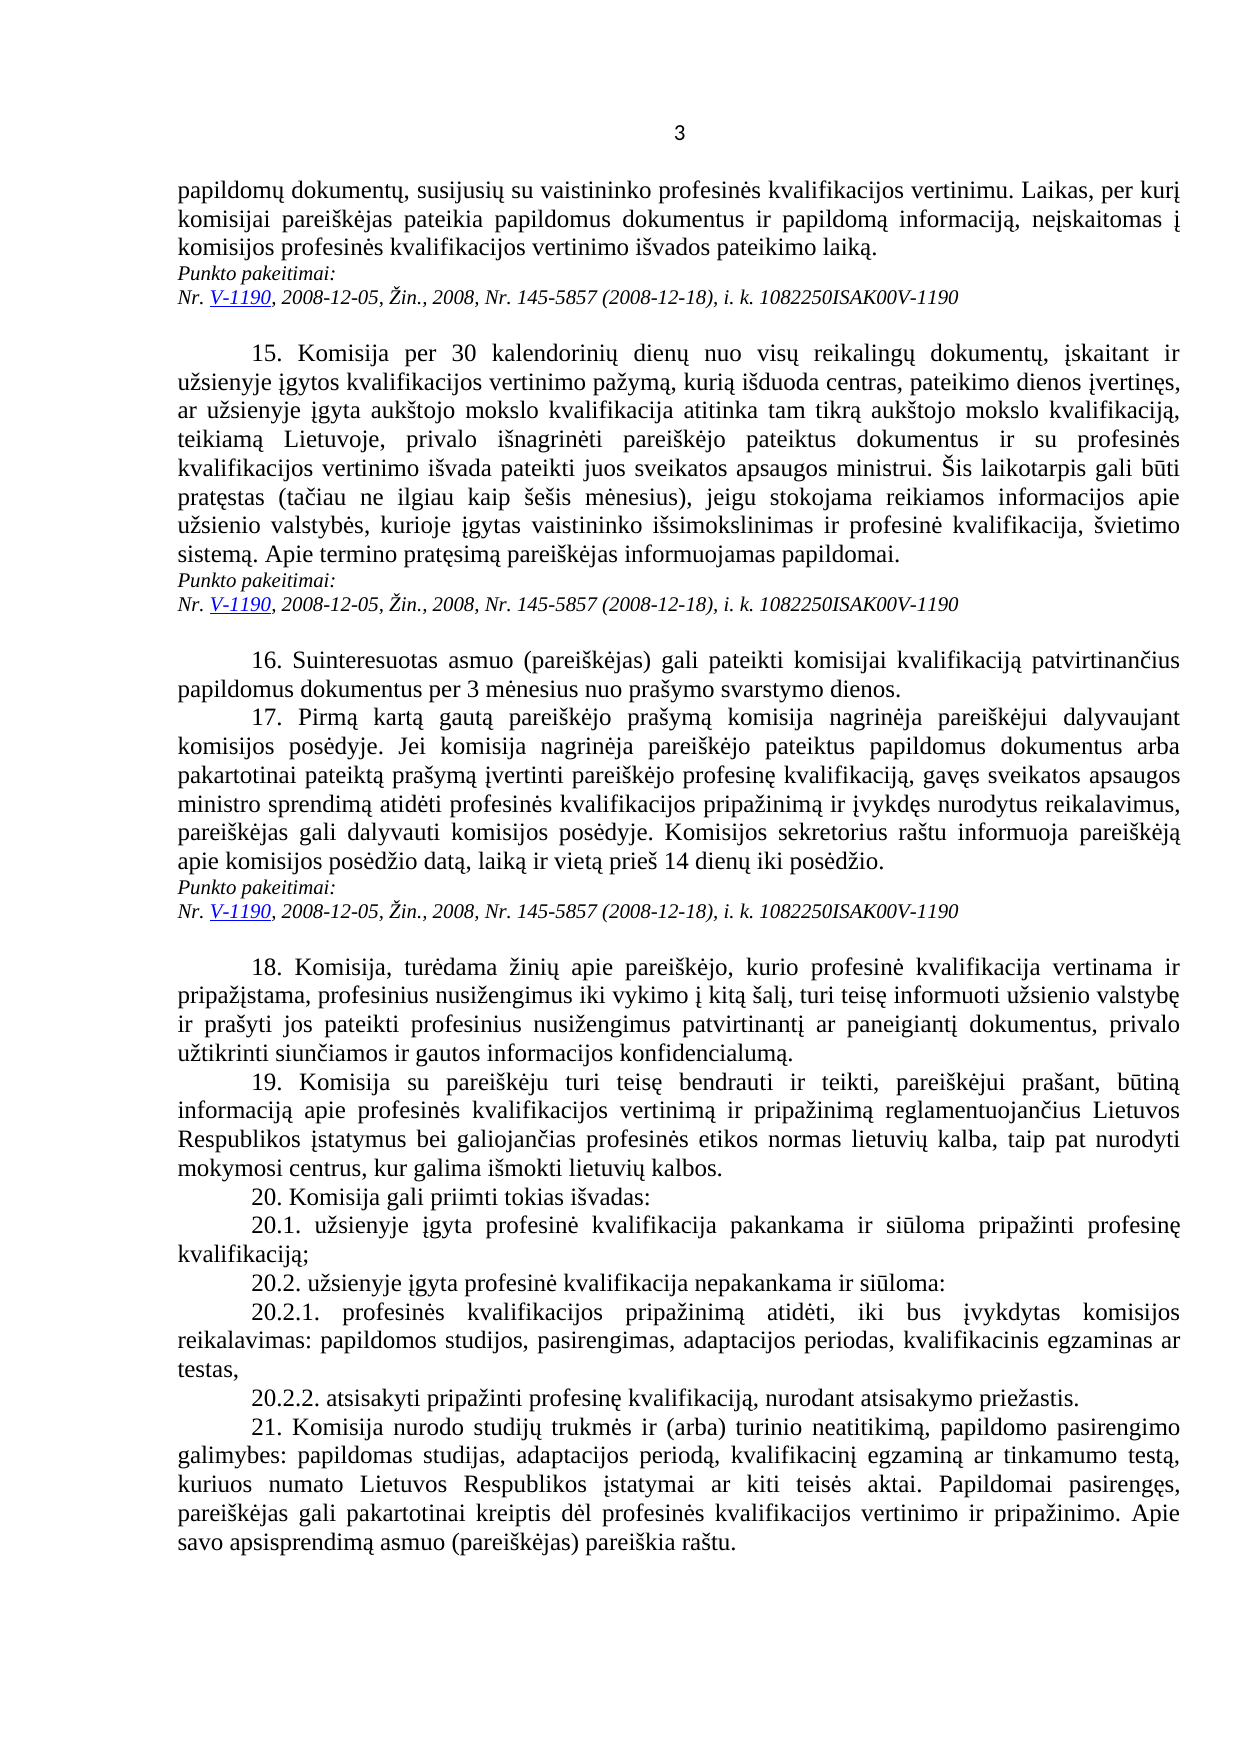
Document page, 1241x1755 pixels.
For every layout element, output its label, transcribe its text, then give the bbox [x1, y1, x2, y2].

text Punkto pakeitimai: [177, 875, 1181, 899]
text 17. Pirmą kartą gautą pareiškėjo prašymą komisija nagrinėja pareiškėjui dalyvaujant komisijos posėdyje. Jei komisija nagrinėja pareiškėjo pateiktus papildomus dokumentus arba pakartotinai pateiktą prašymą įvertinti pareiškėjo profesinę kvalifikaciją, gavęs sveikatos apsaugos ministro sprendimą atidėti profesinės kvalifikacijos pripažinimą ir įvykdęs nurodytus reikalavimus, pareiškėjas gali dalyvauti komisijos posėdyje. Komisijos sekretorius raštu informuoja pareiškėją apie komisijos posėdžio datą, laiką ir vietą prieš 14 dienų iki posėdžio. [177, 702, 1181, 875]
text Punkto pakeitimai: [177, 261, 1181, 285]
text 20.2.1. profesinės kvalifikacijos pripažinimą atidėti, iki bus įvykdytas komisijos reikalavimas: papildomos studijos, pasirengimas, adaptacijos periodas, kvalifikacinis egzaminas ar testas, [177, 1297, 1181, 1383]
text 21. Komisija nurodo studijų trukmės ir (arba) turinio neatitikimą, papildomo pasirengimo galimybes: papildomas studijas, adaptacijos periodą, kvalifikacinį egzaminą ar tinkamumo testą, kuriuos numato Lietuvos Respublikos įstatymai ar kiti teisės aktai. Papildomai pasirengęs, pareiškėjas gali pakartotinai kreiptis dėl profesinės kvalifikacijos vertinimo ir pripažinimo. Apie savo apsisprendimą asmuo (pareiškėjas) pareiškia raštu. [177, 1412, 1181, 1556]
text Nr. V-1190, 2008-12-05, Žin., 2008, Nr. 145-5857 (2008-12-18), i. k. 1082250ISAK00V-1190 [177, 592, 1181, 616]
text 20.2. užsienyje įgyta profesinė kvalifikacija nepakankama ir siūloma: [177, 1268, 1181, 1297]
text 20.2.2. atsisakyti pripažinti profesinę kvalifikaciją, nurodant atsisakymo priežastis. [177, 1383, 1181, 1412]
text 20.1. užsienyje įgyta profesinė kvalifikacija pakankama ir siūloma pripažinti profesinę kvalifikaciją; [177, 1211, 1181, 1268]
text 16. Suinteresuotas asmuo (pareiškėjas) gali pateikti komisijai kvalifikaciją patvirtinančius papildomus dokumentus per 3 mėnesius nuo prašymo svarstymo dienos. [177, 645, 1181, 702]
text papildomų dokumentų, susijusių su vaistininko profesinės kvalifikacijos vertinimu. Laikas, per kurį komisijai pareiškėjas pateikia papildomus dokumentus ir papildomą informaciją, neįskaitomas į komisijos profesinės kvalifikacijos vertinimo išvados pateikimo laiką. [177, 175, 1181, 261]
text Nr. V-1190, 2008-12-05, Žin., 2008, Nr. 145-5857 (2008-12-18), i. k. 1082250ISAK00V-1190 [177, 899, 1181, 923]
text 20. Komisija gali priimti tokias išvadas: [177, 1182, 1181, 1211]
text 19. Komisija su pareiškėju turi teisę bendrauti ir teikti, pareiškėjui prašant, būtiną informaciją apie profesinės kvalifikacijos vertinimą ir pripažinimą reglamentuojančius Lietuvos Respublikos įstatymus bei galiojančias profesinės etikos normas lietuvių kalba, taip pat nurodyti mokymosi centrus, kur galima išmokti lietuvių kalbos. [177, 1067, 1181, 1182]
text Punkto pakeitimai: [177, 568, 1181, 592]
text 15. Komisija per 30 kalendorinių dienų nuo visų reikalingų dokumentų, įskaitant ir užsienyje įgytos kvalifikacijos vertinimo pažymą, kurią išduoda centras, pateikimo dienos įvertinęs, ar užsienyje įgyta aukštojo mokslo kvalifikacija atitinka tam tikrą aukštojo mokslo kvalifikaciją, teikiamą Lietuvoje, privalo išnagrinėti pareiškėjo pateiktus dokumentus ir su profesinės kvalifikacijos vertinimo išvada pateikti juos sveikatos apsaugos ministrui. Šis laikotarpis gali būti pratęstas (tačiau ne ilgiau kaip šešis mėnesius), jeigu stokojama reikiamos informacijos apie užsienio valstybės, kurioje įgytas vaistininko išsimokslinimas ir profesinė kvalifikacija, švietimo sistemą. Apie termino pratęsimą pareiškėjas informuojamas papildomai. [177, 338, 1181, 568]
text Nr. V-1190, 2008-12-05, Žin., 2008, Nr. 145-5857 (2008-12-18), i. k. 1082250ISAK00V-1190 [177, 285, 1181, 309]
text 18. Komisija, turėdama žinių apie pareiškėjo, kurio profesinė kvalifikacija vertinama ir pripažįstama, profesinius nusižengimus iki vykimo į kitą šalį, turi teisę informuoti užsienio valstybę ir prašyti jos pateikti profesinius nusižengimus patvirtinantį ar paneigiantį dokumentus, privalo užtikrinti siunčiamos ir gautos informacijos konfidencialumą. [177, 952, 1181, 1067]
